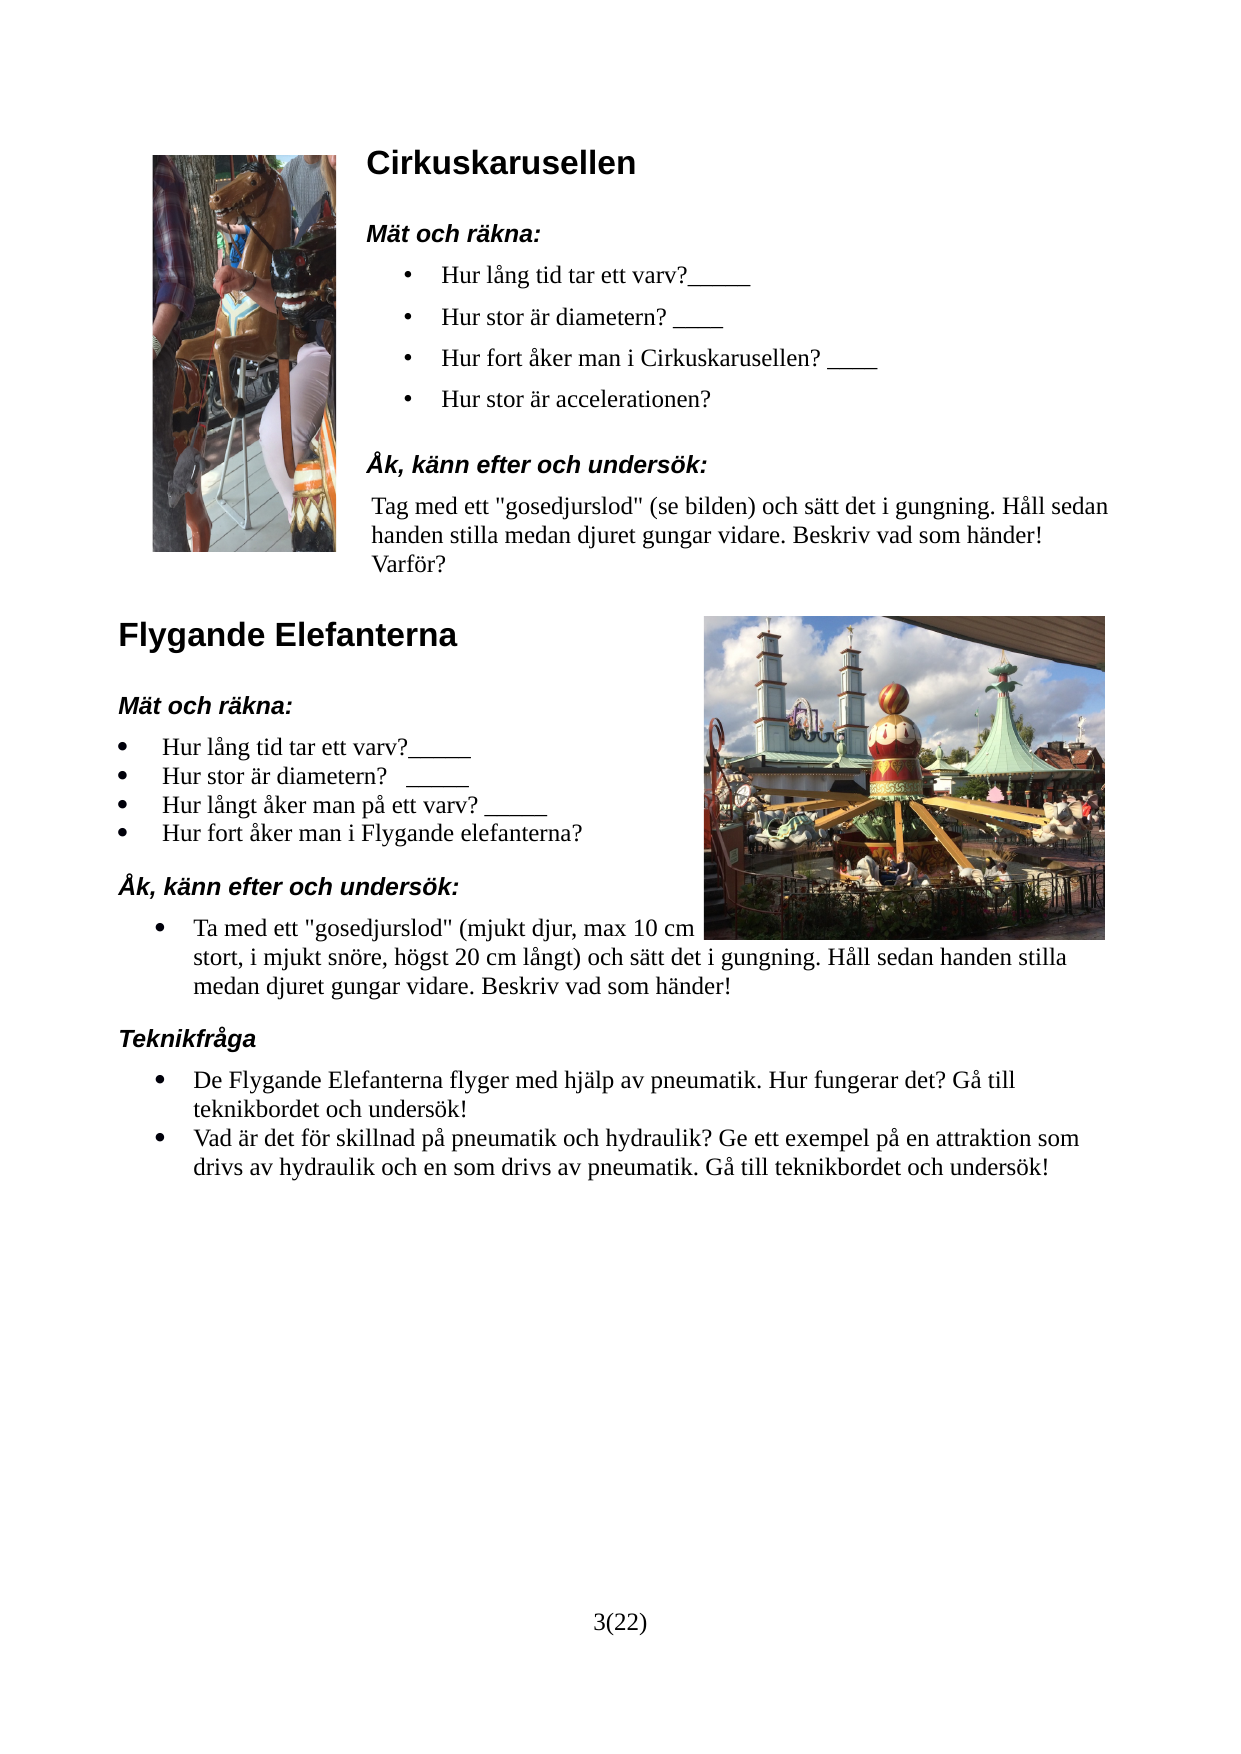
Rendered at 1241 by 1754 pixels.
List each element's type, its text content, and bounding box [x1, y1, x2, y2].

list De Flygande Elefanterna flyger med hjälp av pneumatik. Hur fungerar det? Gå till teknikbordet och undersök! [156, 1066, 1122, 1123]
text Tag med ett "gosedjurslod" (se bilden) och sätt det i gungning. Håll sedan handen stilla medan djuret gungar vidare. Beskriv vad som händer! Varför? [371, 491, 1122, 578]
list Hur långt åker man på ett varv? _____ [118, 790, 585, 818]
picture [152, 155, 337, 552]
subtitle Cirkuskarusellen [118, 126, 1122, 582]
subtitle Åk, känn efter och undersök: [118, 872, 703, 901]
list Hur lång tid tar ett varv?_____ [366, 260, 1122, 289]
subtitle Mät och räkna: [118, 691, 703, 720]
subtitle Teknikfråga [118, 1024, 1122, 1053]
subtitle [1105, 691, 1122, 720]
subtitle Mät och räkna: [366, 219, 1122, 248]
list Vad är det för skillnad på pneumatik och hydraulik? Ge ett exempel på en attraktion som drivs av hydraulik och en som drivs av pneumatik. Gå till teknikbordet och undersök! [156, 1123, 1122, 1181]
list Hur stor är diametern? _____ [118, 761, 585, 790]
list Hur stor är diametern? ____ [366, 302, 1122, 330]
list Hur lång tid tar ett varv?_____ [118, 732, 585, 761]
subtitle Åk, känn efter och undersök: [366, 450, 1122, 479]
picture [703, 616, 1105, 940]
list Hur fort åker man i Cirkuskarusellen? ____ [366, 343, 1122, 372]
subtitle Flygande Elefanterna [118, 615, 1122, 654]
list Hur stor är accelerationen? [366, 384, 1122, 413]
list Ta med ett "gosedjurslod" (mjukt djur, max 10 cm stort, i mjukt snöre, högst 20 cm långt) och sätt det i gungning. Håll sedan handen stilla medan djuret gungar vidare. Beskriv vad som händer! [156, 913, 1122, 999]
list Hur fort åker man i Flygande elefanterna? [118, 818, 585, 847]
